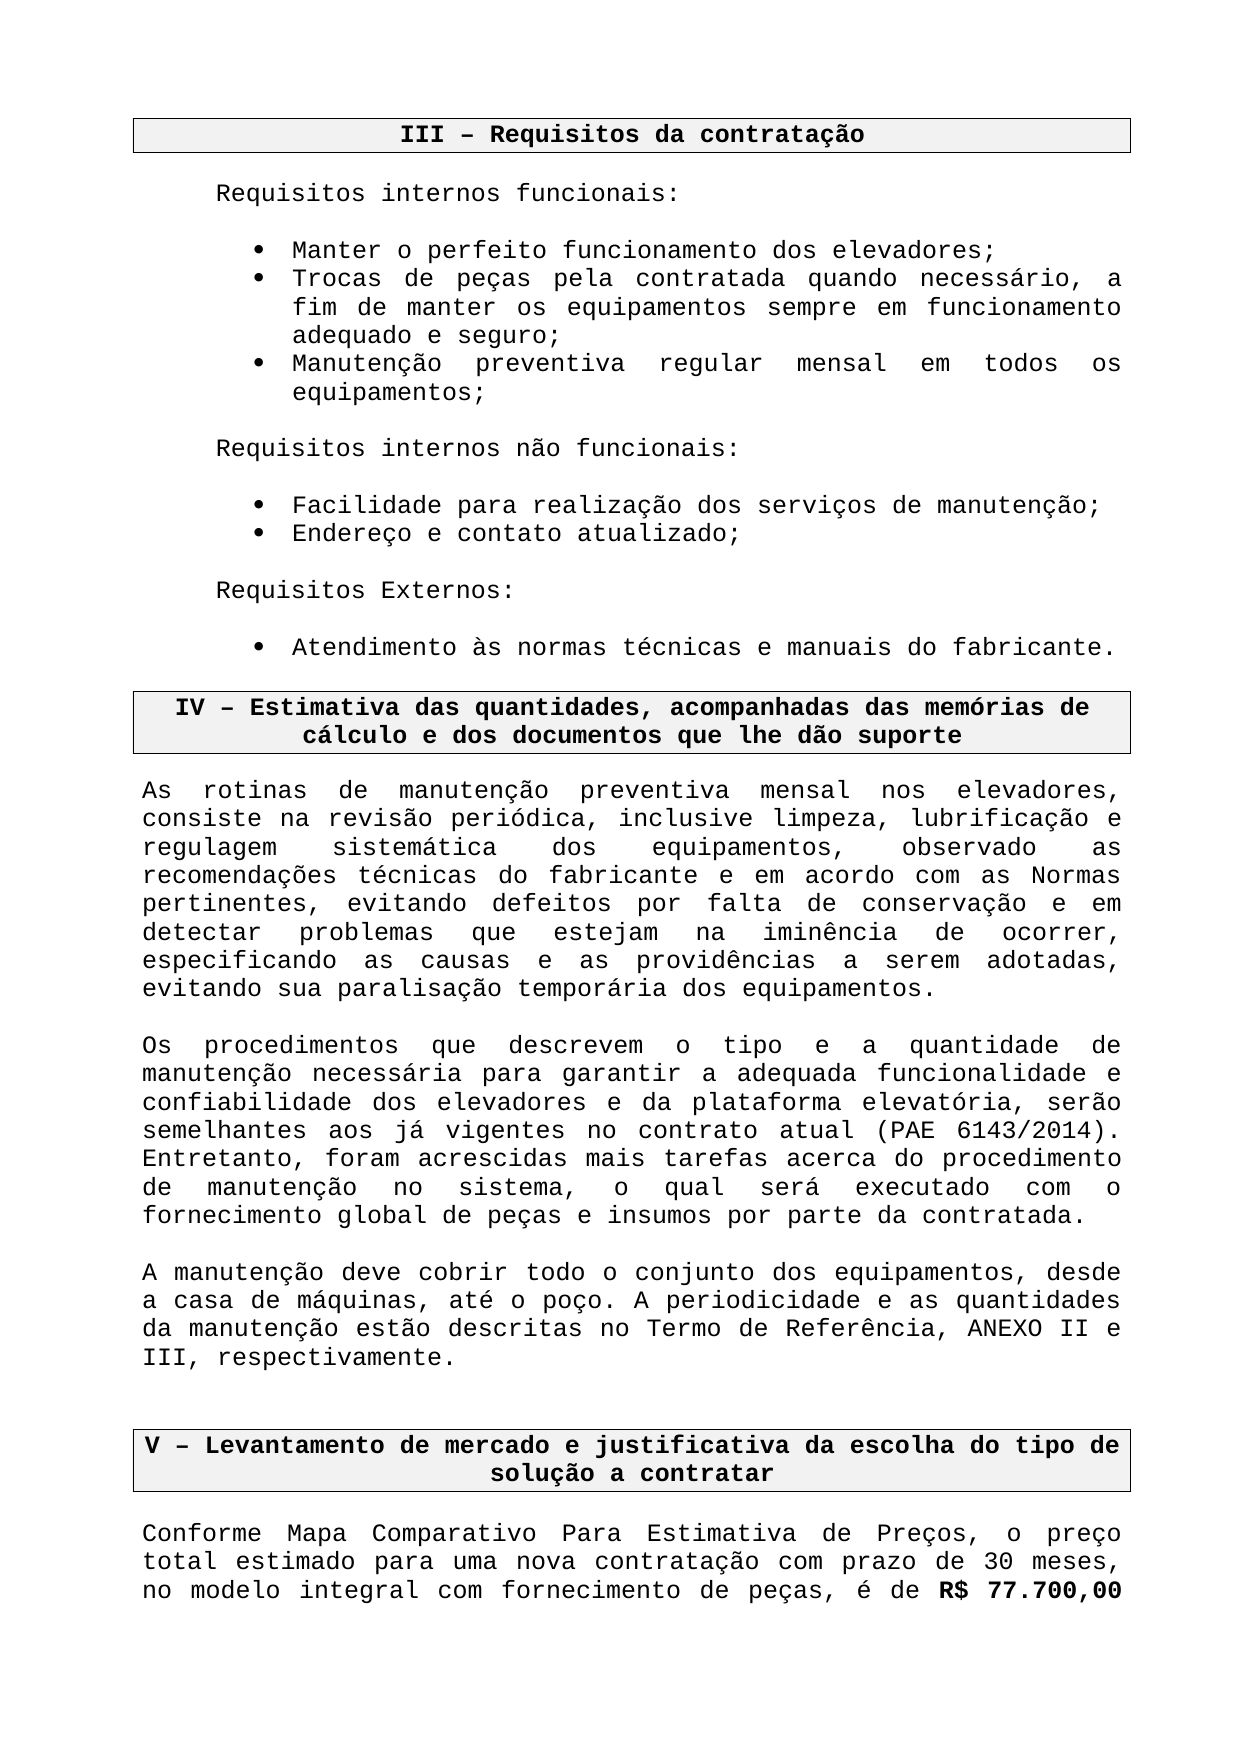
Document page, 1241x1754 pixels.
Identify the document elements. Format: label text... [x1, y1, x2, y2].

text Requisitos Externos: [142, 578, 1122, 606]
list Endereço e contato atualizado; [254, 521, 1122, 549]
text IV – Estimativa das quantidades, acompanhadas das memórias de cálculo e dos documentos que lhe dão suporte [134, 692, 1130, 753]
text As rotinas de manutenção preventiva mensal nos elevadores, consiste na revisão periódica, inclusive limpeza, lubrificação e regulagem sistemática dos equipamentos, observado as recomendações técnicas do fabricante e em acordo com as Normas pertinentes, evitando defeitos por falta de conservação e em detectar problemas que estejam na iminência de ocorrer, especificando as causas e as providências a serem adotadas, evitando sua paralisação temporária dos equipamentos. [142, 778, 1122, 1004]
text A manutenção deve cobrir todo o conjunto dos equipamentos, desde a casa de máquinas, até o poço. A periodicidade e as quantidades da manutenção estão descritas no Termo de Referência, ANEXO II e III, respectivamente. [142, 1259, 1122, 1373]
list Atendimento às normas técnicas e manuais do fabricante. [254, 634, 1122, 663]
text Os procedimentos que descrevem o tipo e a quantidade de manutenção necessária para garantir a adequada funcionalidade e confiabilidade dos elevadores e da plataforma elevatória, serão semelhantes aos já vigentes no contrato atual (PAE 6143/2014). Entretanto, foram acrescidas mais tarefas acerca do procedimento de manutenção no sistema, o qual será executado com o fornecimento global de peças e insumos por parte da contratada. [142, 1033, 1122, 1231]
text Conforme Mapa Comparativo Para Estimativa de Preços, o preço total estimado para uma nova contratação com prazo de 30 meses, no modelo integral com fornecimento de peças, é de R$ 77.700,00 [142, 1521, 1122, 1606]
list Trocas de peças pela contratada quando necessário, a fim de manter os equipamentos sempre em funcionamento adequado e seguro; [254, 266, 1122, 351]
text Requisitos internos não funcionais: [142, 436, 1122, 464]
text III – Requisitos da contratação [134, 119, 1130, 152]
text V – Levantamento de mercado e justificativa da escolha do tipo de solução a contratar [134, 1430, 1130, 1491]
list Manutenção preventiva regular mensal em todos os equipamentos; [254, 351, 1122, 408]
list Manter o perfeito funcionamento dos elevadores; [254, 238, 1122, 266]
list Facilidade para realização dos serviços de manutenção; [254, 493, 1122, 521]
text Requisitos internos funcionais: [142, 181, 1122, 209]
